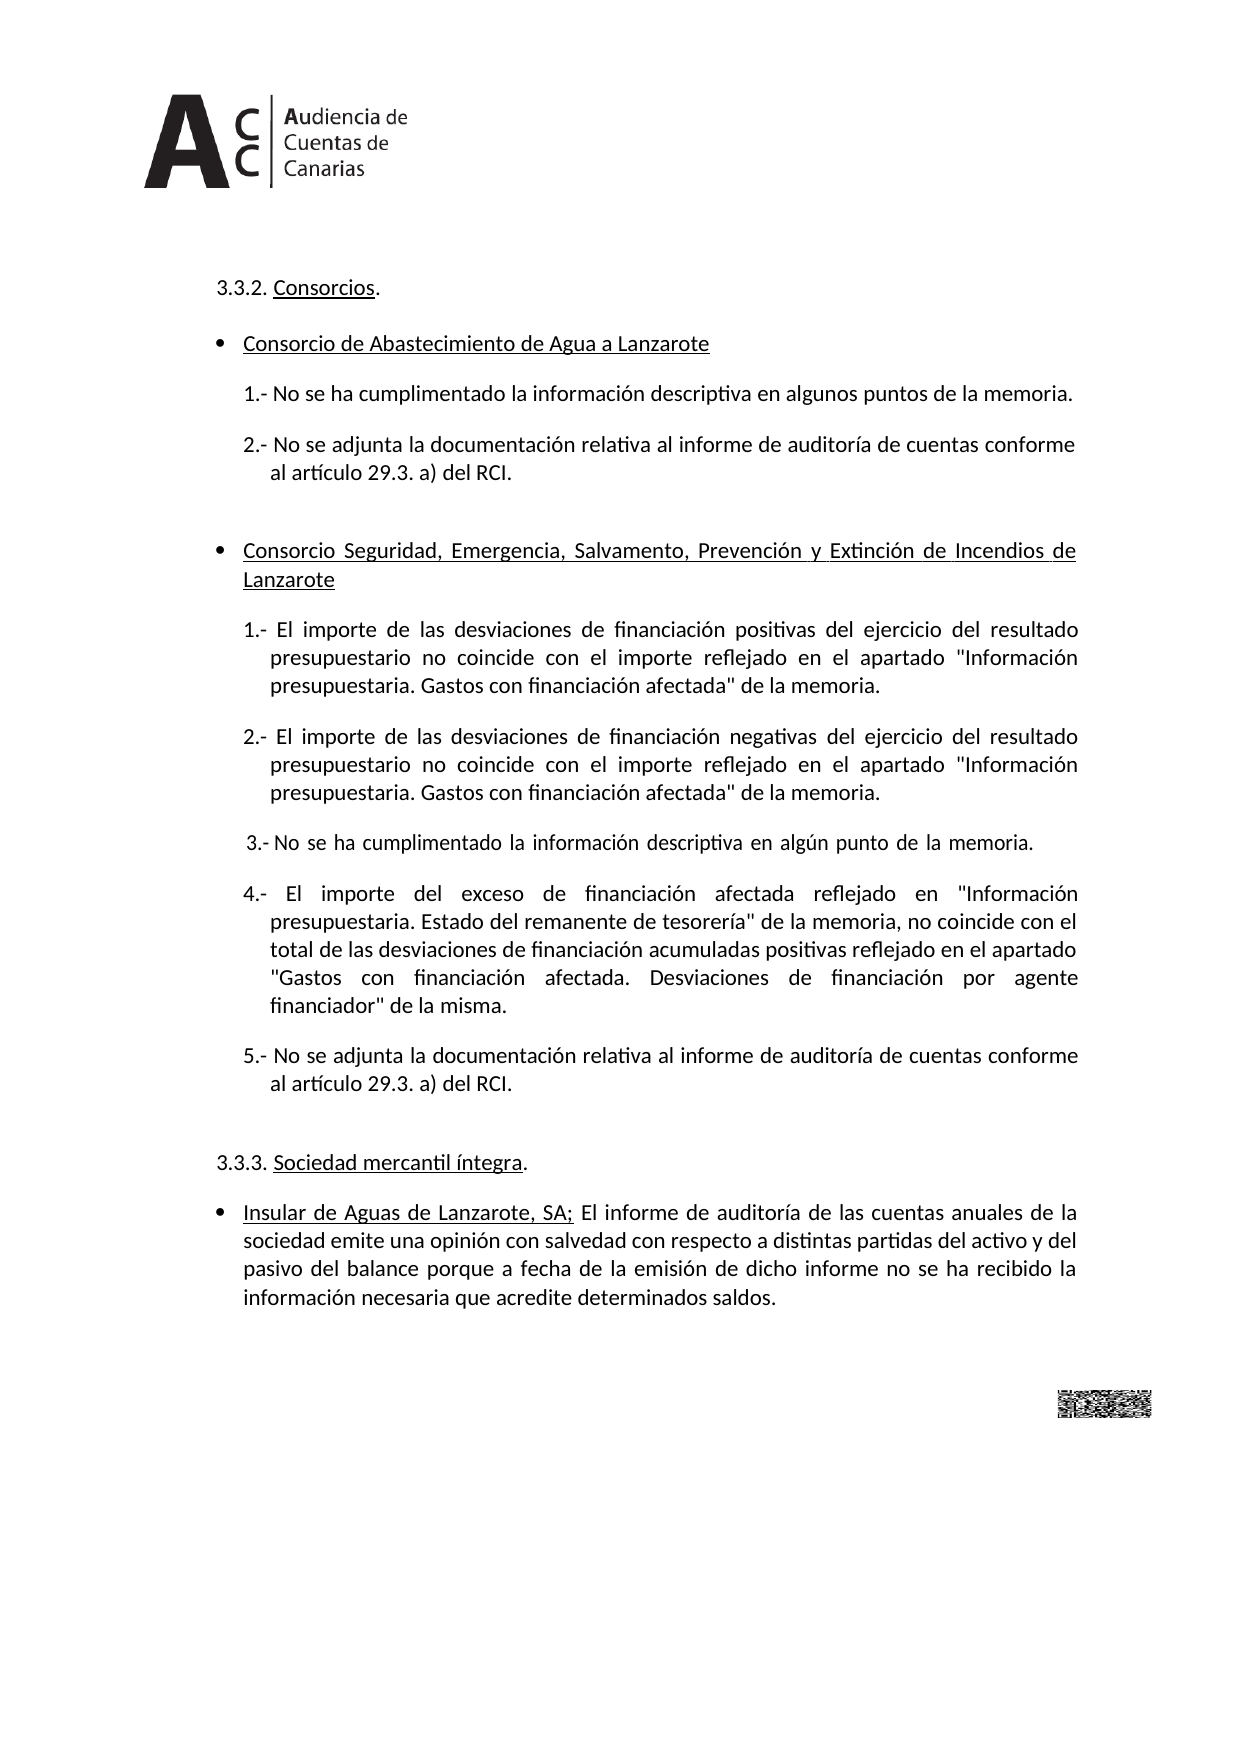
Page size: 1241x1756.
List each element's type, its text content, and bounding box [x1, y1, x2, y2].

text 1.- El importe de las desviaciones de financiación positivas del ejercicio del resultado presupuestario no coincide con el importe reflejado en el apartado "Información presupuestaria. Gastos con financiación afectada" de la memoria. [243, 615, 1078, 699]
list Consorcios. [216, 273, 1201, 301]
list Consorcio de Abastecimiento de Agua a Lanzarote [216, 329, 1201, 357]
list Consorcio Seguridad, Emergencia, Salvamento, Prevención y Extinción de Incendios de Lanzarote [216, 537, 1078, 593]
picture [1057, 1390, 1152, 1418]
text 2.- No se adjunta la documentación relativa al informe de auditoría de cuentas conforme al artículo 29.3. a) del RCI. [243, 430, 1089, 486]
list Sociedad mercantil íntegra. [216, 1148, 1201, 1176]
list Insular de Aguas de Lanzarote, SA; El informe de auditoría de las cuentas anuales de la sociedad emite una opinión con salvedad con respecto a distintas partidas del activo y del pasivo del balance porque a fecha de la emisión de dicho informe no se ha recibido la información necesaria que acredite determinados saldos. [216, 1198, 1078, 1311]
text 2.- El importe de las desviaciones de financiación negativas del ejercicio del resultado presupuestario no coincide con el importe reflejado en el apartado "Información presupuestaria. Gastos con financiación afectada" de la memoria. [243, 722, 1078, 806]
text 4.- El importe del exceso de financiación afectada reflejado en "Información presupuestaria. Estado del remanente de tesorería" de la memoria, no coincide con el total de las desviaciones de financiación acumuladas positivas reflejado en el apartado "Gastos con financiación afectada. Desviaciones de financiación por agente financiador" de la misma. [243, 879, 1078, 1019]
picture [143, 94, 407, 188]
text 1.- No se ha cumplimentado la información descriptiva en algunos puntos de la memoria. [243, 379, 1201, 408]
text 3.- No se ha cumplimentado la información descriptiva en algún punto de la memoria. [217, 828, 1063, 856]
text 5.- No se adjunta la documentación relativa al informe de auditoría de cuentas conforme al artículo 29.3. a) del RCI. [243, 1041, 1078, 1097]
